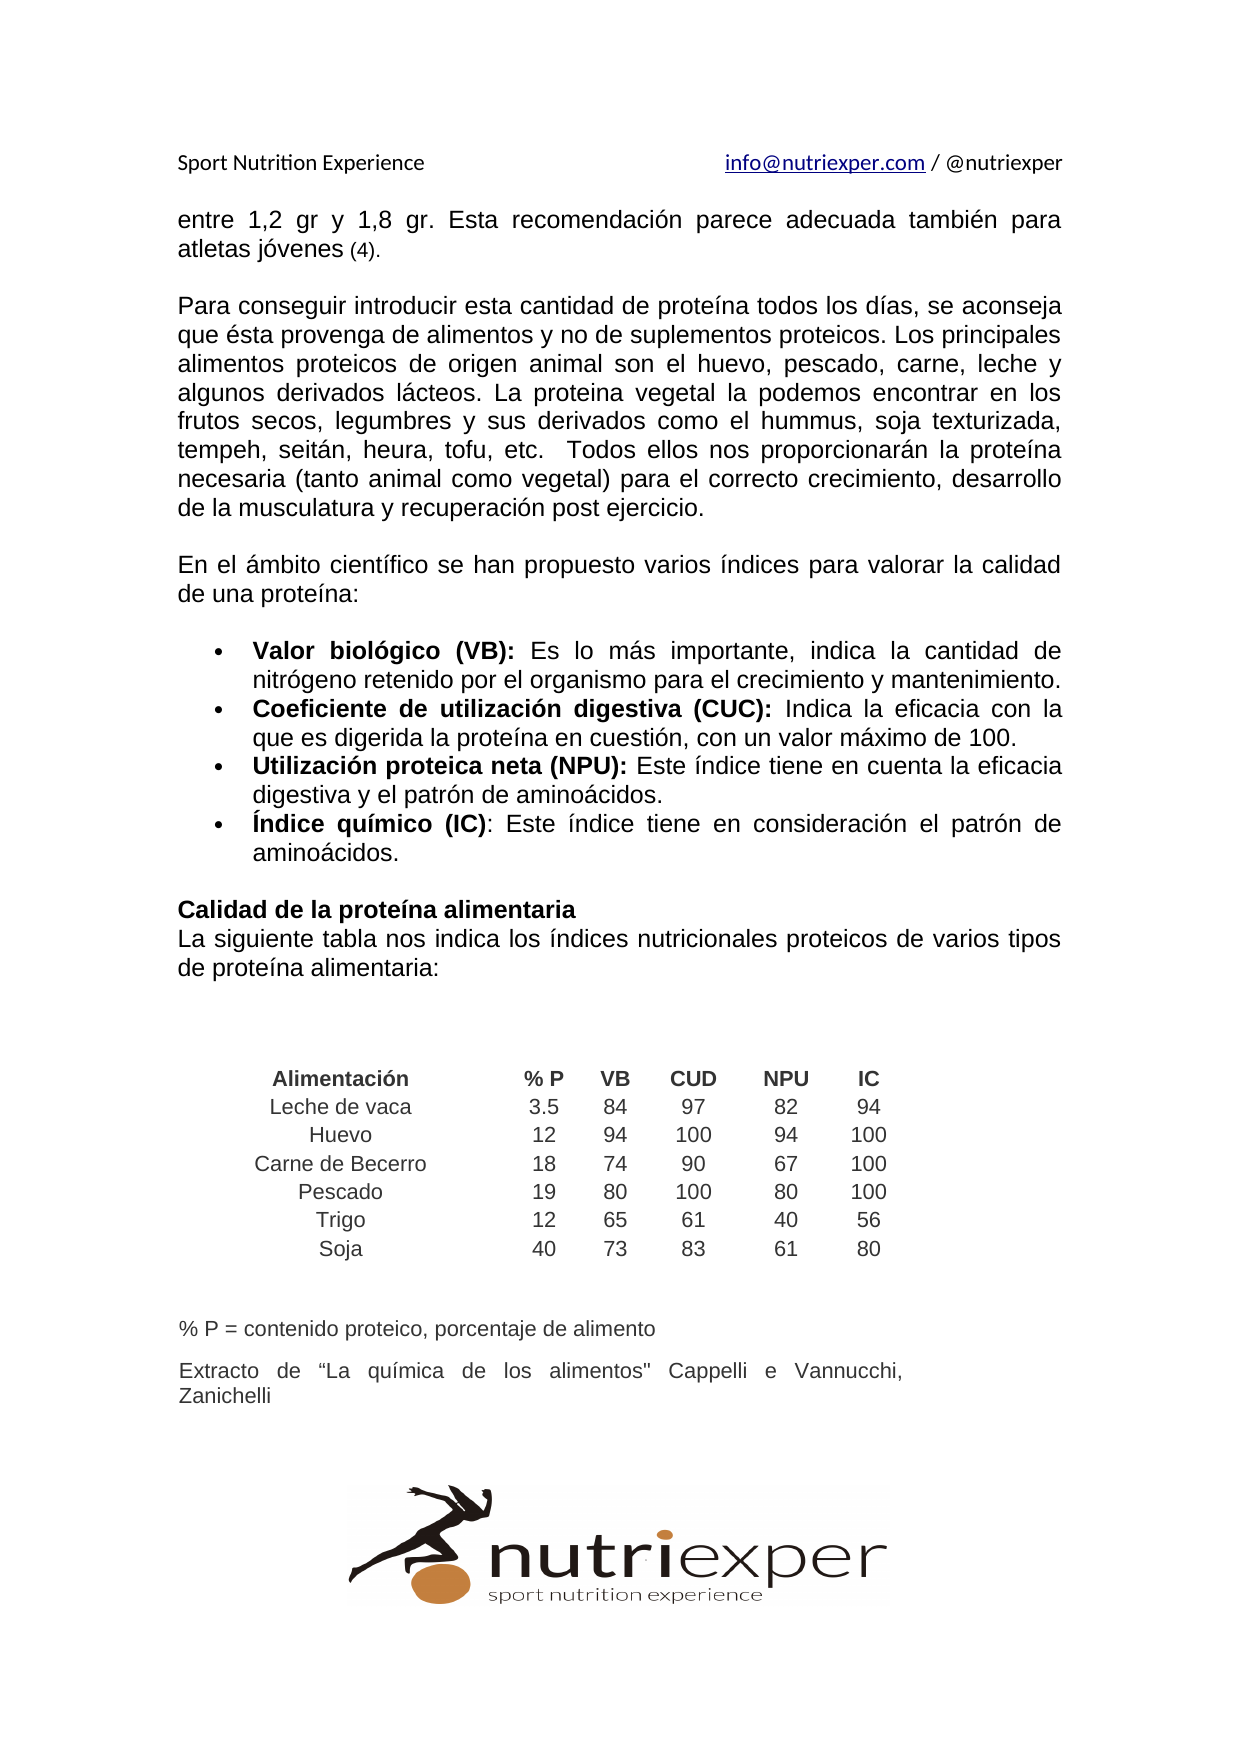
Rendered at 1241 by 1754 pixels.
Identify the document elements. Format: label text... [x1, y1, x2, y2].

table_cell 83 [646, 1234, 740, 1272]
table_cell 100 [832, 1177, 906, 1206]
table_header IC [832, 1064, 906, 1092]
text La siguiente tabla nos indica los índices nutricionales proteicos de varios tipos de proteína alimentaria: [177, 924, 1063, 981]
table_cell 90 [646, 1149, 740, 1177]
table_cell 12 [504, 1121, 584, 1149]
table_header VB [584, 1064, 646, 1092]
table_cell 100 [646, 1177, 740, 1206]
table_cell 73 [584, 1234, 646, 1272]
table_cell 65 [584, 1206, 646, 1234]
table_cell 100 [832, 1149, 906, 1177]
list Utilización proteica neta (NPU): Este índice tiene en cuenta la eficacia digestiva y el patrón de aminoácidos. [215, 751, 1063, 809]
table_header % P [504, 1064, 584, 1092]
table_header CUD [646, 1064, 740, 1092]
table_cell Leche de vaca [177, 1092, 504, 1121]
text Calidad de la proteína alimentaria [177, 895, 1063, 924]
table_cell 97 [646, 1092, 740, 1121]
text Para conseguir introducir esta cantidad de proteína todos los días, se aconseja que ésta provenga de alimentos y no de suplementos proteicos. Los principales alimentos proteicos de origen animal son el huevo, pescado, carne, leche y algunos derivados lácteos. La proteina vegetal la podemos encontrar en los frutos secos, legumbres y sus derivados como el hummus, soja texturizada, tempeh, seitán, heura, tofu, etc. Todos ellos nos proporcionarán la proteína necesaria (tanto animal como vegetal) para el correcto crecimiento, desarrollo de la musculatura y recuperación post ejercicio. [177, 291, 1063, 521]
list Coeficiente de utilización digestiva (CUC): Indica la eficacia con la que es digerida la proteína en cuestión, con un valor máximo de 100. [215, 694, 1063, 751]
table_cell 94 [740, 1121, 832, 1149]
table_cell 67 [740, 1149, 832, 1177]
text En el ámbito científico se han propuesto varios índices para valorar la calidad de una proteína: [177, 550, 1063, 608]
table_cell 56 [832, 1206, 906, 1234]
table_cell 80 [584, 1177, 646, 1206]
table_header Alimentación [177, 1064, 504, 1092]
text entre 1,2 gr y 1,8 gr. Esta recomendación parece adecuada también para atletas jóvenes (4). [177, 205, 1063, 263]
table_cell Soja [177, 1234, 504, 1272]
list Valor biológico (VB): Es lo más importante, indica la cantidad de nitrógeno retenido por el organismo para el crecimiento y mantenimiento. [215, 636, 1063, 694]
table_cell 82 [740, 1092, 832, 1121]
table_cell 12 [504, 1206, 584, 1234]
table_cell 40 [504, 1234, 584, 1272]
table_header NPU [740, 1064, 832, 1092]
list Índice químico (IC): Este índice tiene en consideración el patrón de aminoácidos. [215, 809, 1063, 866]
table_cell 100 [832, 1121, 906, 1149]
table_cell Trigo [177, 1206, 504, 1234]
table_cell Huevo [177, 1121, 504, 1149]
picture [347, 1485, 890, 1607]
table_cell Pescado [177, 1177, 504, 1206]
table_cell 80 [740, 1177, 832, 1206]
table_cell 61 [646, 1206, 740, 1234]
table_cell 19 [504, 1177, 584, 1206]
table_cell 3.5 [504, 1092, 584, 1121]
table_cell 40 [740, 1206, 832, 1234]
table_cell 84 [584, 1092, 646, 1121]
table_cell 80 [832, 1234, 906, 1272]
table_cell 94 [832, 1092, 906, 1121]
table_cell 100 [646, 1121, 740, 1149]
table_cell 18 [504, 1149, 584, 1177]
table_cell 74 [584, 1149, 646, 1177]
table_cell 61 [740, 1234, 832, 1272]
table_cell 94 [584, 1121, 646, 1149]
table_cell Carne de Becerro [177, 1149, 504, 1177]
table_cell % P = contenido proteico, porcentaje de alimento Extracto de “La química de los alimentos" Cappelli e Vannucchi, Zanichelli [177, 1272, 906, 1426]
